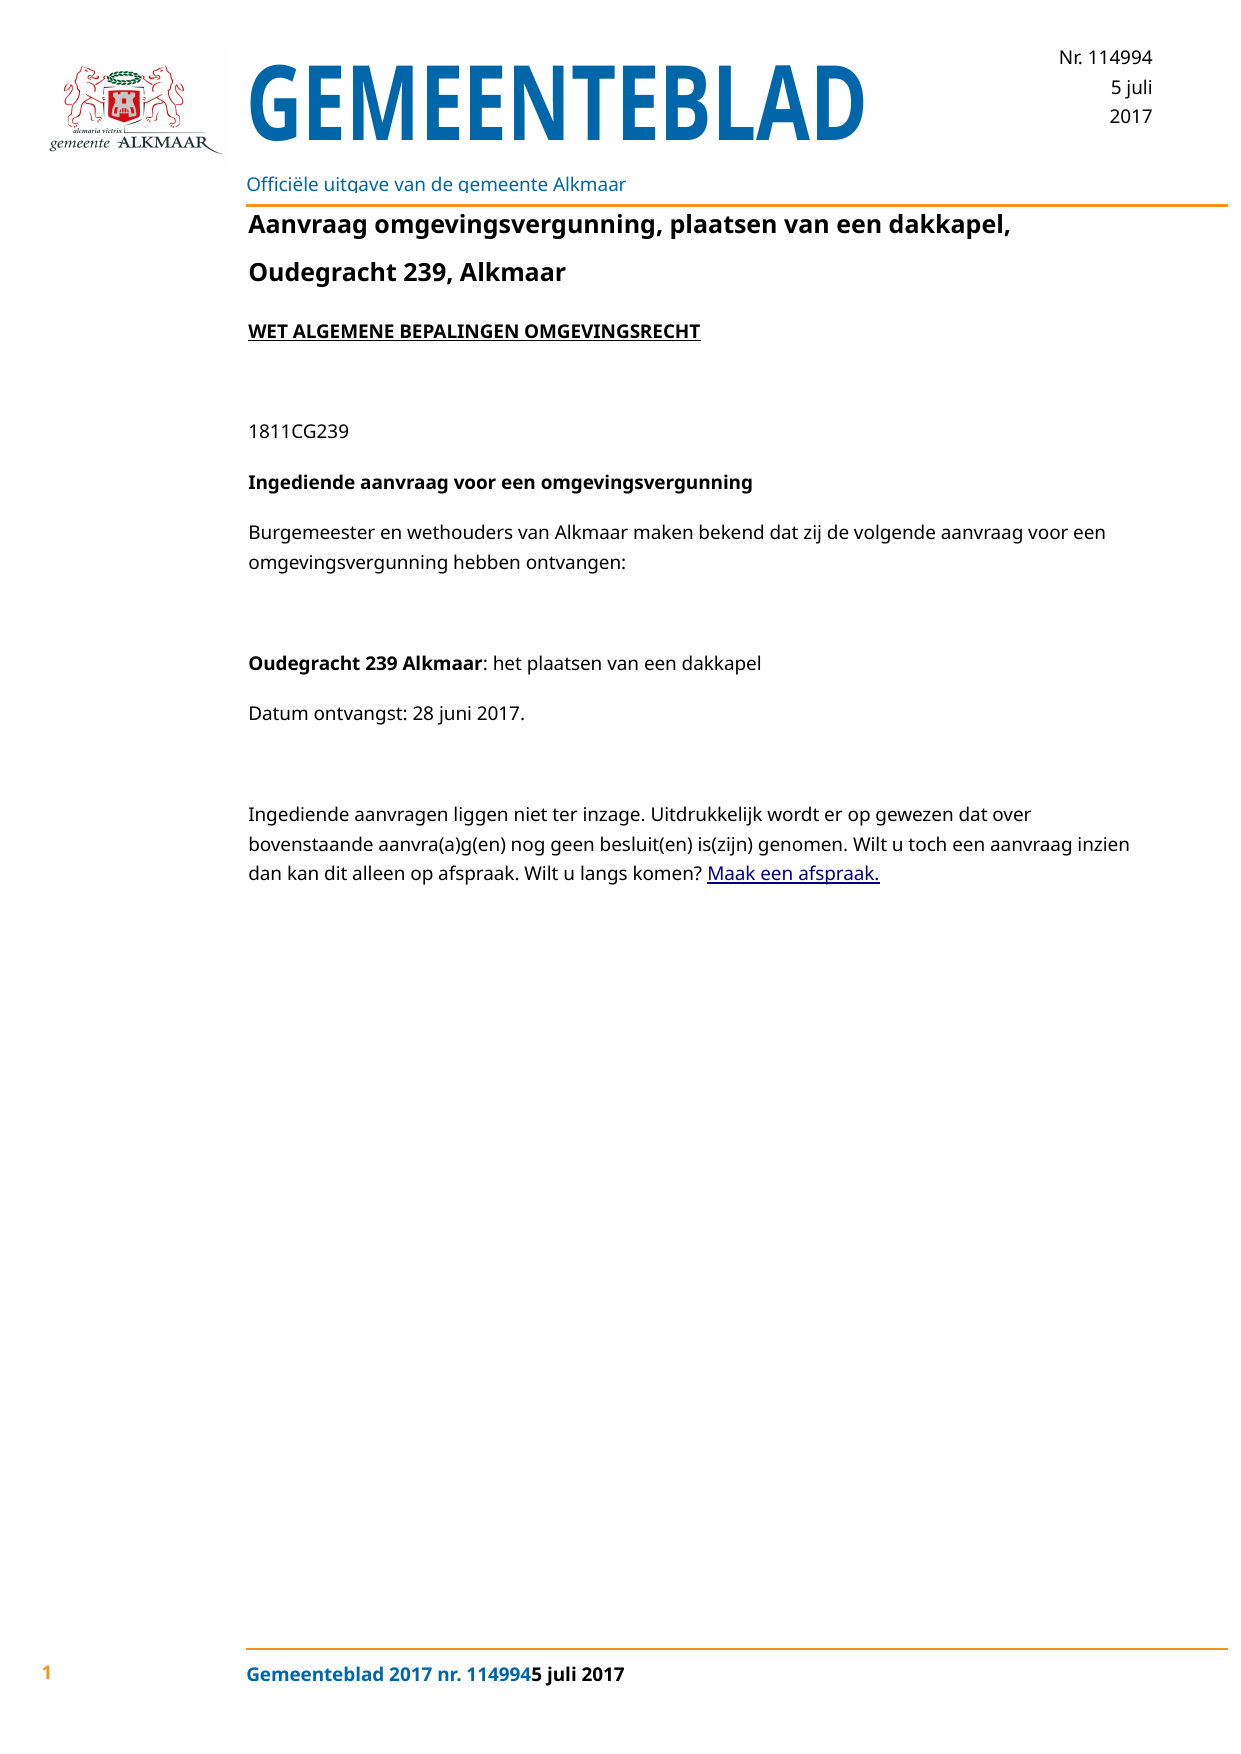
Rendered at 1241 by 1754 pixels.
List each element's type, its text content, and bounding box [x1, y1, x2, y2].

text 1811CG239 [248, 419, 1152, 444]
text Datum ontvangst: 28 juni 2017. [248, 700, 1152, 726]
text Oudegracht 239 Alkmaar: het plaatsen van een dakkapel [248, 650, 1152, 676]
text Aanvraag omgevingsvergunning, plaatsen van een dakkapel, Oudegracht 239, Alkmaar [248, 207, 1152, 288]
text Ingediende aanvragen liggen niet ter inzage. Uitdrukkelijk wordt er op gewezen dat over bovenstaande aanvra(a)g(en) nog geen besluit(en) is(zijn) genomen. Wilt u toch een aanvraag inzien dan kan dit alleen op afspraak. Wilt u langs komen? Maak een afspraak. [248, 801, 1152, 886]
text Ingediende aanvraag voor een omgevingsvergunning [248, 469, 1152, 495]
text Burgemeester en wethouders van Alkmaar maken bekend dat zij de volgende aanvraag voor een omgevingsvergunning hebben ontvangen: [248, 519, 1152, 575]
picture [41, 47, 231, 172]
text WET ALGEMENE BEPALINGEN OMGEVINGSRECHT [248, 318, 1152, 344]
